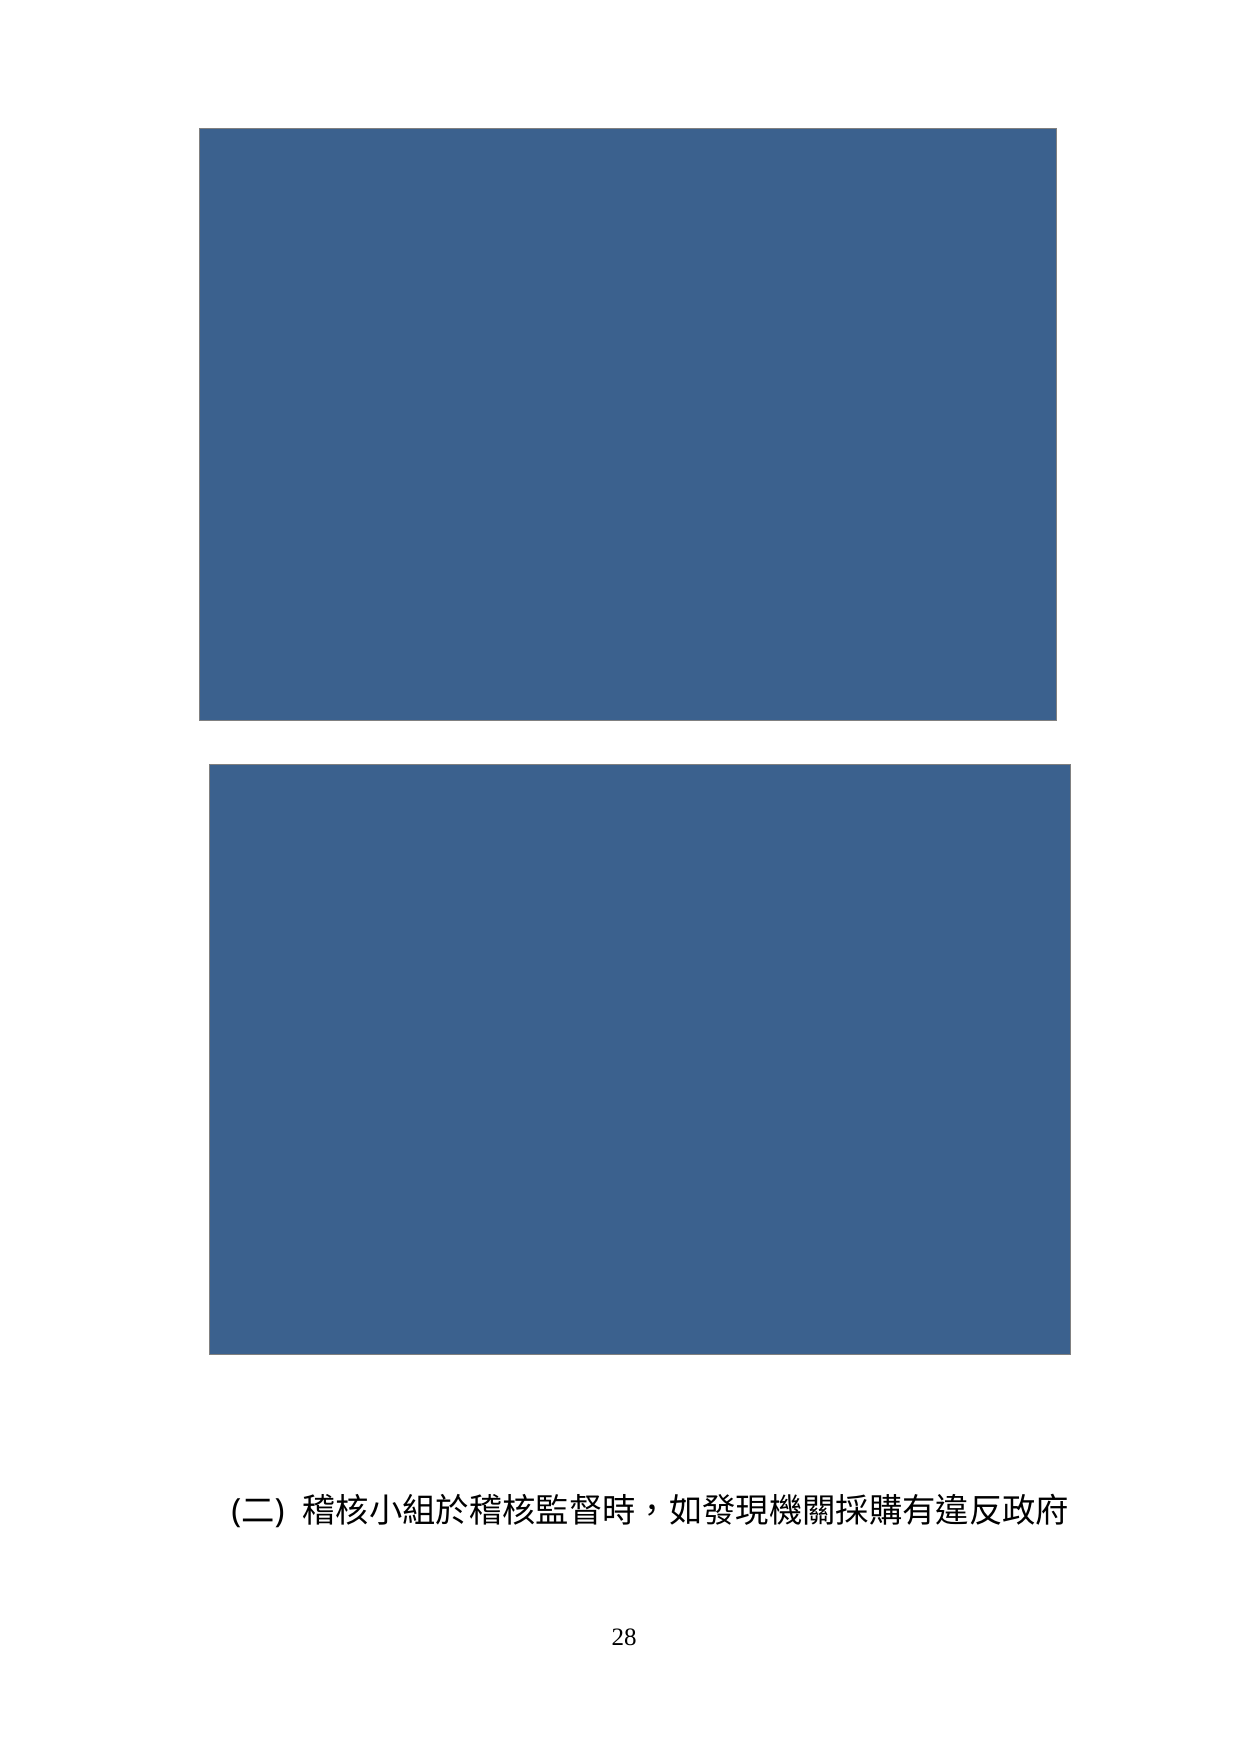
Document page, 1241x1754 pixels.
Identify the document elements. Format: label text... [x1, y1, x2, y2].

list 稽核小組於稽核監督時，如發現機關採購有違反政府 [231, 1471, 1100, 1546]
